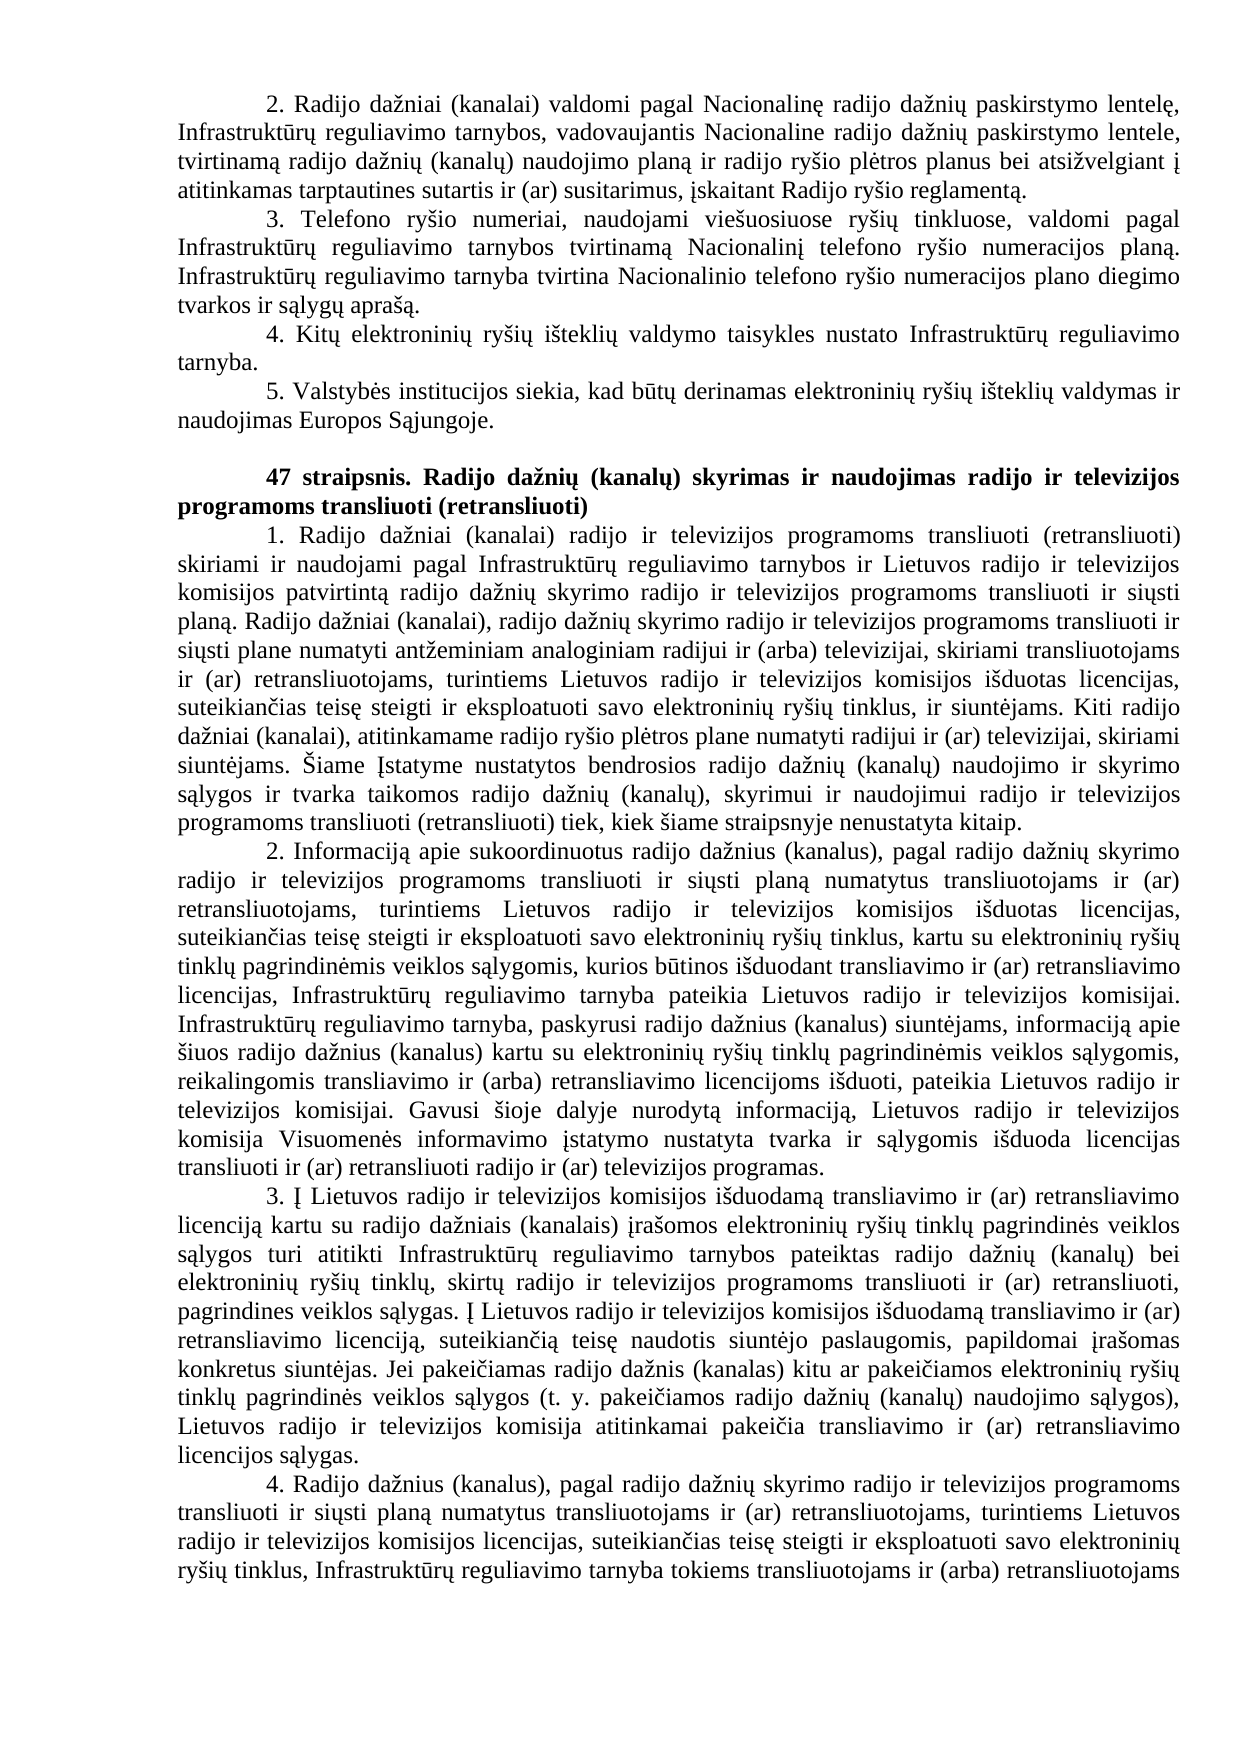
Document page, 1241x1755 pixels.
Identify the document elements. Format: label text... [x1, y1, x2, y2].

text 4. Kitų elektroninių ryšių išteklių valdymo taisykles nustato Infrastruktūrų reguliavimo tarnyba. [177, 319, 1181, 376]
text 2. Informaciją apie sukoordinuotus radijo dažnius (kanalus), pagal radijo dažnių skyrimo radijo ir televizijos programoms transliuoti ir siųsti planą numatytus transliuotojams ir (ar) retransliuotojams, turintiems Lietuvos radijo ir televizijos komisijos išduotas licencijas, suteikiančias teisę steigti ir eksploatuoti savo elektroninių ryšių tinklus, kartu su elektroninių ryšių tinklų pagrindinėmis veiklos sąlygomis, kurios būtinos išduodant transliavimo ir (ar) retransliavimo licencijas, Infrastruktūrų reguliavimo tarnyba pateikia Lietuvos radijo ir televizijos komisijai. Infrastruktūrų reguliavimo tarnyba, paskyrusi radijo dažnius (kanalus) siuntėjams, informaciją apie šiuos radijo dažnius (kanalus) kartu su elektroninių ryšių tinklų pagrindinėmis veiklos sąlygomis, reikalingomis transliavimo ir (arba) retransliavimo licencijoms išduoti, pateikia Lietuvos radijo ir televizijos komisijai. Gavusi šioje dalyje nurodytą informaciją, Lietuvos radijo ir televizijos komisija Visuomenės informavimo įstatymo nustatyta tvarka ir sąlygomis išduoda licencijas transliuoti ir (ar) retransliuoti radijo ir (ar) televizijos programas. [177, 836, 1181, 1181]
text 47 straipsnis. Radijo dažnių (kanalų) skyrimas ir naudojimas radijo ir televizijos programoms transliuoti (retransliuoti) [177, 462, 1181, 520]
text 4. Radijo dažnius (kanalus), pagal radijo dažnių skyrimo radijo ir televizijos programoms transliuoti ir siųsti planą numatytus transliuotojams ir (ar) retransliuotojams, turintiems Lietuvos radijo ir televizijos komisijos licencijas, suteikiančias teisę steigti ir eksploatuoti savo elektroninių ryšių tinklus, Infrastruktūrų reguliavimo tarnyba tokiems transliuotojams ir (arba) retransliuotojams [177, 1469, 1181, 1584]
text 3. Telefono ryšio numeriai, naudojami viešuosiuose ryšių tinkluose, valdomi pagal Infrastruktūrų reguliavimo tarnybos tvirtinamą Nacionalinį telefono ryšio numeracijos planą. Infrastruktūrų reguliavimo tarnyba tvirtina Nacionalinio telefono ryšio numeracijos plano diegimo tvarkos ir sąlygų aprašą. [177, 204, 1181, 319]
text 1. Radijo dažniai (kanalai) radijo ir televizijos programoms transliuoti (retransliuoti) skiriami ir naudojami pagal Infrastruktūrų reguliavimo tarnybos ir Lietuvos radijo ir televizijos komisijos patvirtintą radijo dažnių skyrimo radijo ir televizijos programoms transliuoti ir siųsti planą. Radijo dažniai (kanalai), radijo dažnių skyrimo radijo ir televizijos programoms transliuoti ir siųsti plane numatyti antžeminiam analoginiam radijui ir (arba) televizijai, skiriami transliuotojams ir (ar) retransliuotojams, turintiems Lietuvos radijo ir televizijos komisijos išduotas licencijas, suteikiančias teisę steigti ir eksploatuoti savo elektroninių ryšių tinklus, ir siuntėjams. Kiti radijo dažniai (kanalai), atitinkamame radijo ryšio plėtros plane numatyti radijui ir (ar) televizijai, skiriami siuntėjams. Šiame Įstatyme nustatytos bendrosios radijo dažnių (kanalų) naudojimo ir skyrimo sąlygos ir tvarka taikomos radijo dažnių (kanalų), skyrimui ir naudojimui radijo ir televizijos programoms transliuoti (retransliuoti) tiek, kiek šiame straipsnyje nenustatyta kitaip. [177, 520, 1181, 836]
text 2. Radijo dažniai (kanalai) valdomi pagal Nacionalinę radijo dažnių paskirstymo lentelę, Infrastruktūrų reguliavimo tarnybos, vadovaujantis Nacionaline radijo dažnių paskirstymo lentele, tvirtinamą radijo dažnių (kanalų) naudojimo planą ir radijo ryšio plėtros planus bei atsižvelgiant į atitinkamas tarptautines sutartis ir (ar) susitarimus, įskaitant Radijo ryšio reglamentą. [177, 89, 1181, 204]
text 3. Į Lietuvos radijo ir televizijos komisijos išduodamą transliavimo ir (ar) retransliavimo licenciją kartu su radijo dažniais (kanalais) įrašomos elektroninių ryšių tinklų pagrindinės veiklos sąlygos turi atitikti Infrastruktūrų reguliavimo tarnybos pateiktas radijo dažnių (kanalų) bei elektroninių ryšių tinklų, skirtų radijo ir televizijos programoms transliuoti ir (ar) retransliuoti, pagrindines veiklos sąlygas. Į Lietuvos radijo ir televizijos komisijos išduodamą transliavimo ir (ar) retransliavimo licenciją, suteikiančią teisę naudotis siuntėjo paslaugomis, papildomai įrašomas konkretus siuntėjas. Jei pakeičiamas radijo dažnis (kanalas) kitu ar pakeičiamos elektroninių ryšių tinklų pagrindinės veiklos sąlygos (t. y. pakeičiamos radijo dažnių (kanalų) naudojimo sąlygos), Lietuvos radijo ir televizijos komisija atitinkamai pakeičia transliavimo ir (ar) retransliavimo licencijos sąlygas. [177, 1181, 1181, 1469]
text 5. Valstybės institucijos siekia, kad būtų derinamas elektroninių ryšių išteklių valdymas ir naudojimas Europos Sąjungoje. [177, 376, 1181, 434]
